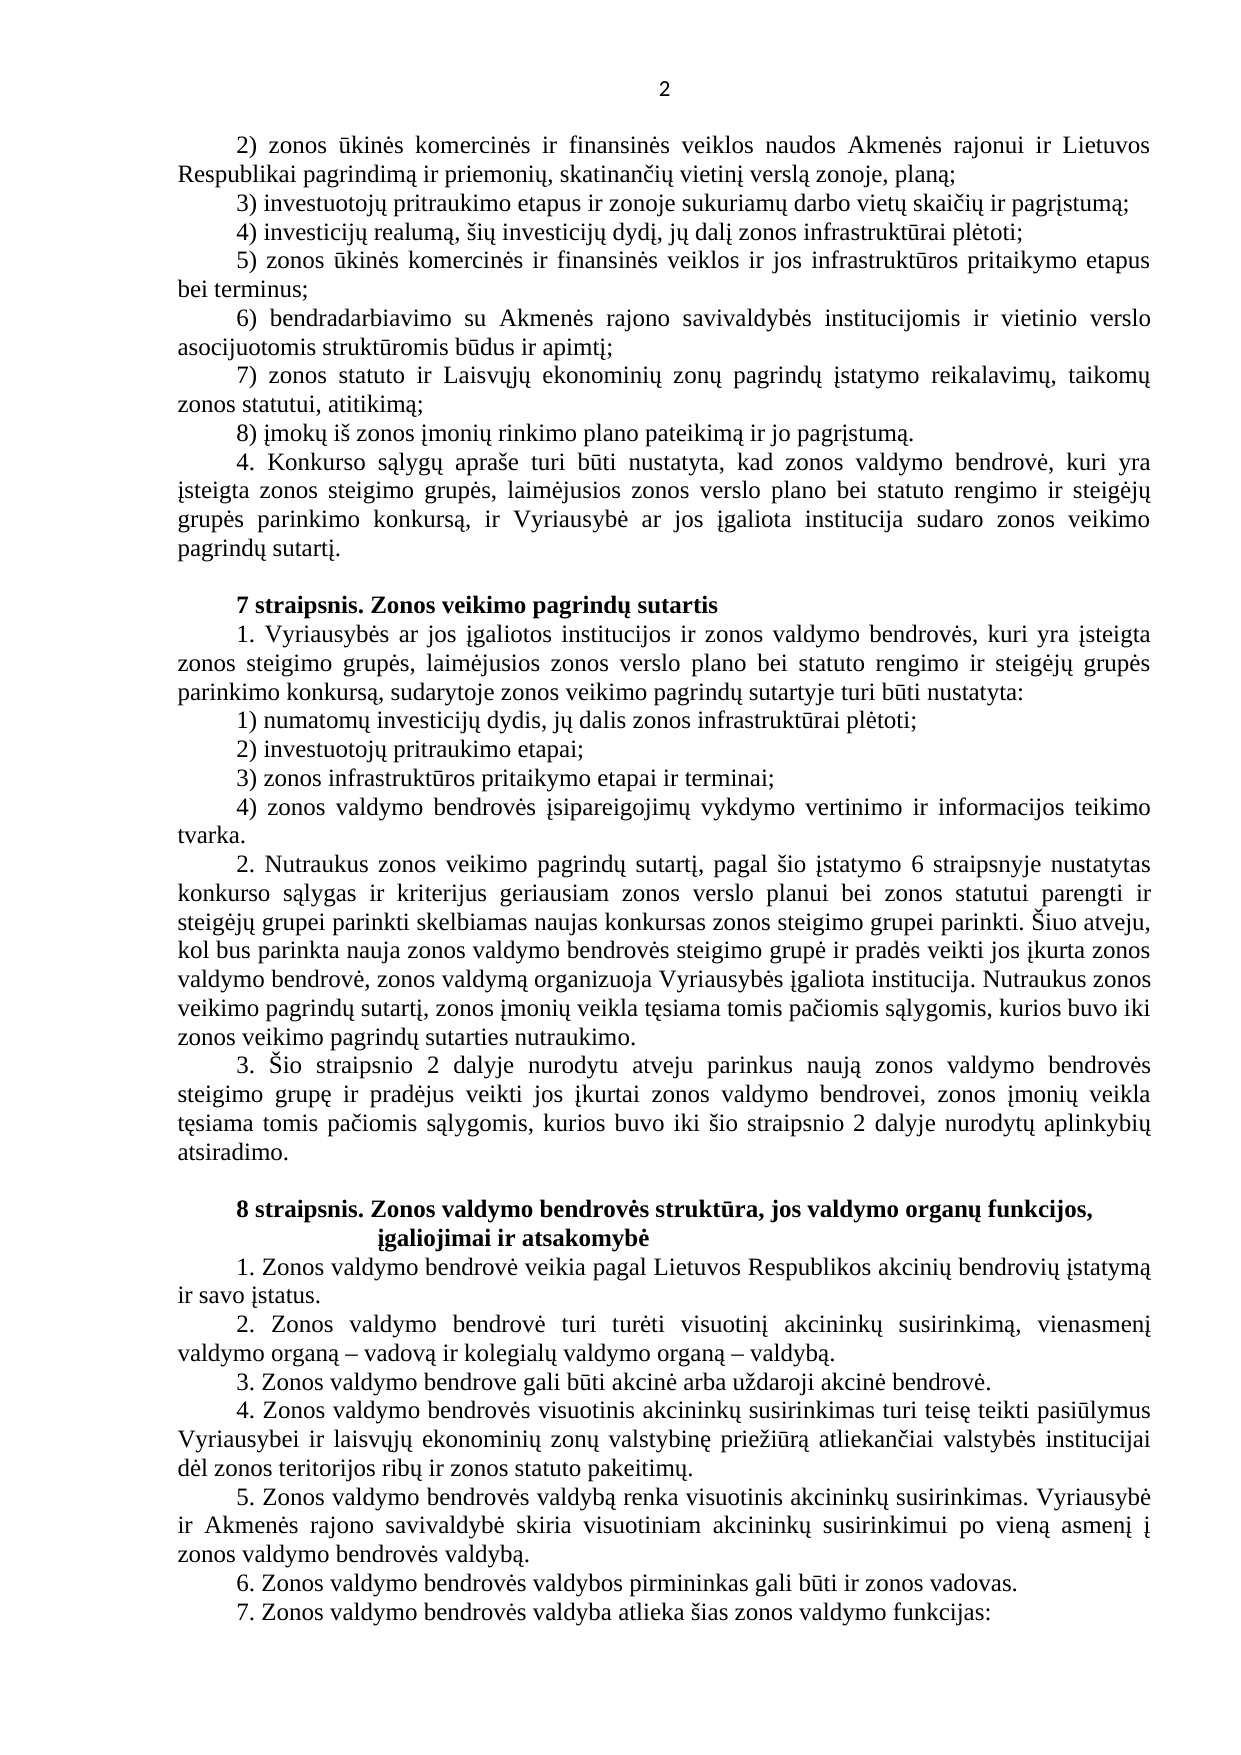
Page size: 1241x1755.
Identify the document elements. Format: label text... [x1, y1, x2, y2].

text 7. Zonos valdymo bendrovės valdyba atlieka šias zonos valdymo funkcijas: [177, 1597, 1152, 1626]
text 4. Zonos valdymo bendrovės visuotinis akcininkų susirinkimas turi teisę teikti pasiūlymus Vyriausybei ir laisvųjų ekonominių zonų valstybinę priežiūrą atliekančiai valstybės institucijai dėl zonos teritorijos ribų ir zonos statuto pakeitimų. [177, 1396, 1152, 1482]
text 3. Šio straipsnio 2 dalyje nurodytu atveju parinkus naują zonos valdymo bendrovės steigimo grupę ir pradėjus veikti jos įkurtai zonos valdymo bendrovei, zonos įmonių veikla tęsiama tomis pačiomis sąlygomis, kurios buvo iki šio straipsnio 2 dalyje nurodytų aplinkybių atsiradimo. [177, 1051, 1152, 1166]
text 2) investuotojų pritraukimo etapai; [177, 734, 1152, 763]
text 2. Nutraukus zonos veikimo pagrindų sutartį, pagal šio įstatymo 6 straipsnyje nustatytas konkurso sąlygas ir kriterijus geriausiam zonos verslo planui bei zonos statutui parengti ir steigėjų grupei parinkti skelbiamas naujas konkursas zonos steigimo grupei parinkti. Šiuo atveju, kol bus parinkta nauja zonos valdymo bendrovės steigimo grupė ir pradės veikti jos įkurta zonos valdymo bendrovė, zonos valdymą organizuoja Vyriausybės įgaliota institucija. Nutraukus zonos veikimo pagrindų sutartį, zonos įmonių veikla tęsiama tomis pačiomis sąlygomis, kurios buvo iki zonos veikimo pagrindų sutarties nutraukimo. [177, 849, 1152, 1051]
text 5. Zonos valdymo bendrovės valdybą renka visuotinis akcininkų susirinkimas. Vyriausybė ir Akmenės rajono savivaldybė skiria visuotiniam akcininkų susirinkimui po vieną asmenį į zonos valdymo bendrovės valdybą. [177, 1482, 1152, 1568]
text 4) investicijų realumą, šių investicijų dydį, jų dalį zonos infrastruktūrai plėtoti; [177, 217, 1152, 246]
text 3) investuotojų pritraukimo etapus ir zonoje sukuriamų darbo vietų skaičių ir pagrįstumą; [177, 188, 1152, 217]
text 2) zonos ūkinės komercinės ir finansinės veiklos naudos Akmenės rajonui ir Lietuvos Respublikai pagrindimą ir priemonių, skatinančių vietinį verslą zonoje, planą; [177, 131, 1152, 188]
text 8 straipsnis. Zonos valdymo bendrovės struktūra, jos valdymo organų funkcijos, įgaliojimai ir atsakomybė [236, 1194, 1152, 1252]
text 1. Zonos valdymo bendrovė veikia pagal Lietuvos Respublikos akcinių bendrovių įstatymą ir savo įstatus. [177, 1252, 1152, 1309]
text 3) zonos infrastruktūros pritaikymo etapai ir terminai; [177, 763, 1152, 792]
text 1. Vyriausybės ar jos įgaliotos institucijos ir zonos valdymo bendrovės, kuri yra įsteigta zonos steigimo grupės, laimėjusios zonos verslo plano bei statuto rengimo ir steigėjų grupės parinkimo konkursą, sudarytoje zonos veikimo pagrindų sutartyje turi būti nustatyta: [177, 619, 1152, 706]
text 4) zonos valdymo bendrovės įsipareigojimų vykdymo vertinimo ir informacijos teikimo tvarka. [177, 792, 1152, 849]
text 5) zonos ūkinės komercinės ir finansinės veiklos ir jos infrastruktūros pritaikymo etapus bei terminus; [177, 246, 1152, 303]
text 7) zonos statuto ir Laisvųjų ekonominių zonų pagrindų įstatymo reikalavimų, taikomų zonos statutui, atitikimą; [177, 361, 1152, 418]
text 2. Zonos valdymo bendrovė turi turėti visuotinį akcininkų susirinkimą, vienasmenį valdymo organą – vadovą ir kolegialų valdymo organą – valdybą. [177, 1309, 1152, 1367]
text 7 straipsnis. Zonos veikimo pagrindų sutartis [177, 591, 1152, 619]
text 4. Konkurso sąlygų apraše turi būti nustatyta, kad zonos valdymo bendrovė, kuri yra įsteigta zonos steigimo grupės, laimėjusios zonos verslo plano bei statuto rengimo ir steigėjų grupės parinkimo konkursą, ir Vyriausybė ar jos įgaliota institucija sudaro zonos veikimo pagrindų sutartį. [177, 447, 1152, 562]
text 1) numatomų investicijų dydis, jų dalis zonos infrastruktūrai plėtoti; [177, 706, 1152, 734]
text 6. Zonos valdymo bendrovės valdybos pirmininkas gali būti ir zonos vadovas. [177, 1568, 1152, 1597]
text 6) bendradarbiavimo su Akmenės rajono savivaldybės institucijomis ir vietinio verslo asocijuotomis struktūromis būdus ir apimtį; [177, 303, 1152, 361]
text 8) įmokų iš zonos įmonių rinkimo plano pateikimą ir jo pagrįstumą. [177, 418, 1152, 447]
text 3. Zonos valdymo bendrove gali būti akcinė arba uždaroji akcinė bendrovė. [177, 1367, 1152, 1396]
